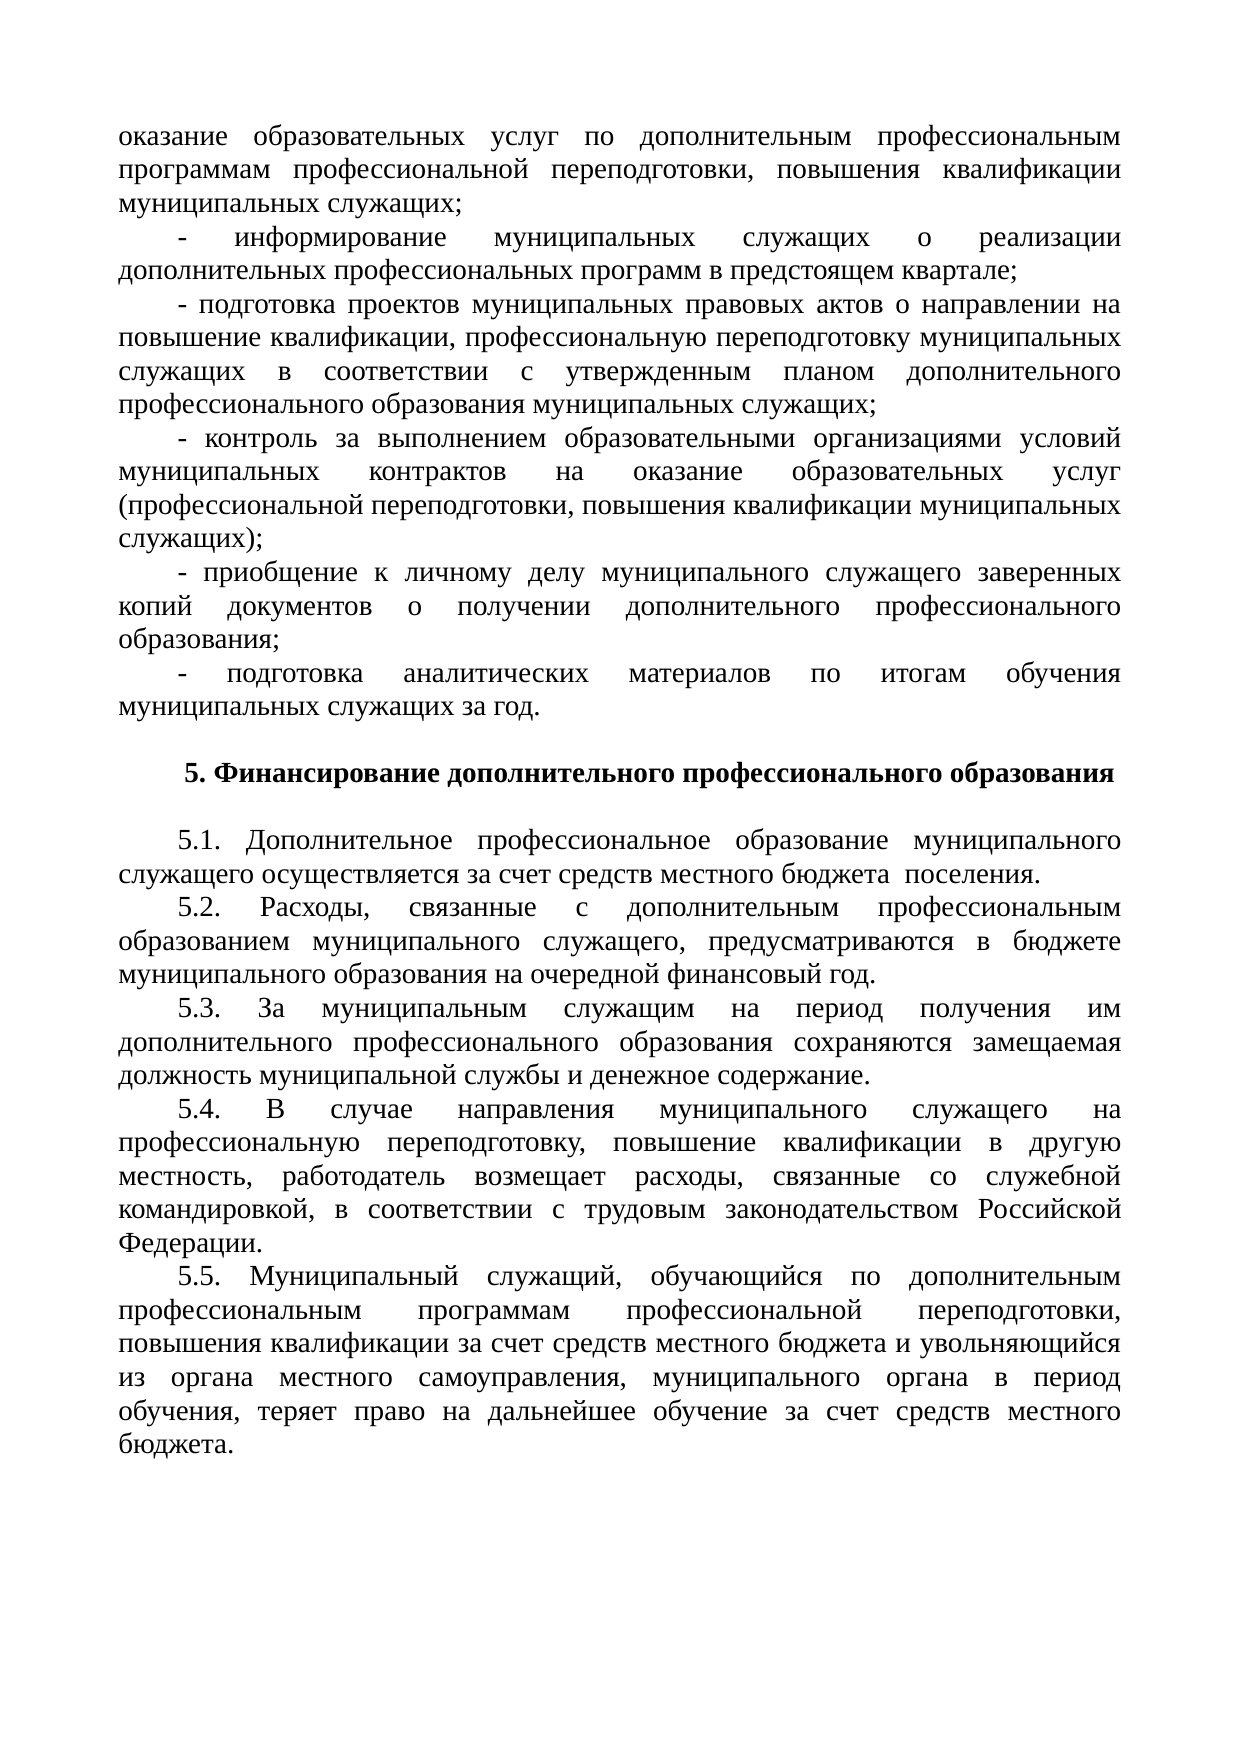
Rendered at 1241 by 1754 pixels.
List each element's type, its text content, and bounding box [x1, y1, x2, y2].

text 5.1. Дополнительное профессиональное образование муниципального служащего осуществляется за счет средств местного бюджета поселения. [118, 822, 1122, 889]
text 5.3. За муниципальным служащим на период получения им дополнительного профессионального образования сохраняются замещаемая должность муниципальной службы и денежное содержание. [118, 990, 1122, 1091]
text - подготовка проектов муниципальных правовых актов о направлении на повышение квалификации, профессиональную переподготовку муниципальных служащих в соответствии с утвержденным планом дополнительного профессионального образования муниципальных служащих; [118, 286, 1122, 420]
text 5.5. Муниципальный служащий, обучающийся по дополнительным профессиональным программам профессиональной переподготовки, повышения квалификации за счет средств местного бюджета и увольняющийся из органа местного самоуправления, муниципального органа в период обучения, теряет право на дальнейшее обучение за счет средств местного бюджета. [118, 1258, 1122, 1460]
text 5.4. В случае направления муниципального служащего на профессиональную переподготовку, повышение квалификации в другую местность, работодатель возмещает расходы, связанные со служебной командировкой, в соответствии с трудовым законодательством Российской Федерации. [118, 1091, 1122, 1258]
text - контроль за выполнением образовательными организациями условий муниципальных контрактов на оказание образовательных услуг (профессиональной переподготовки, повышения квалификации муниципальных служащих); [118, 420, 1122, 554]
text - подготовка аналитических материалов по итогам обучения муниципальных служащих за год. [118, 655, 1122, 722]
text - информирование муниципальных служащих о реализации дополнительных профессиональных программ в предстоящем квартале; [118, 219, 1122, 286]
text 5.2. Расходы, связанные с дополнительным профессиональным образованием муниципального служащего, предусматриваются в бюджете муниципального образования на очередной финансовый год. [118, 889, 1122, 990]
text оказание образовательных услуг по дополнительным профессиональным программам профессиональной переподготовки, повышения квалификации муниципальных служащих; [118, 118, 1122, 219]
text 5. Финансирование дополнительного профессионального образования [118, 755, 1122, 789]
text - приобщение к личному делу муниципального служащего заверенных копий документов о получении дополнительного профессионального образования; [118, 554, 1122, 655]
